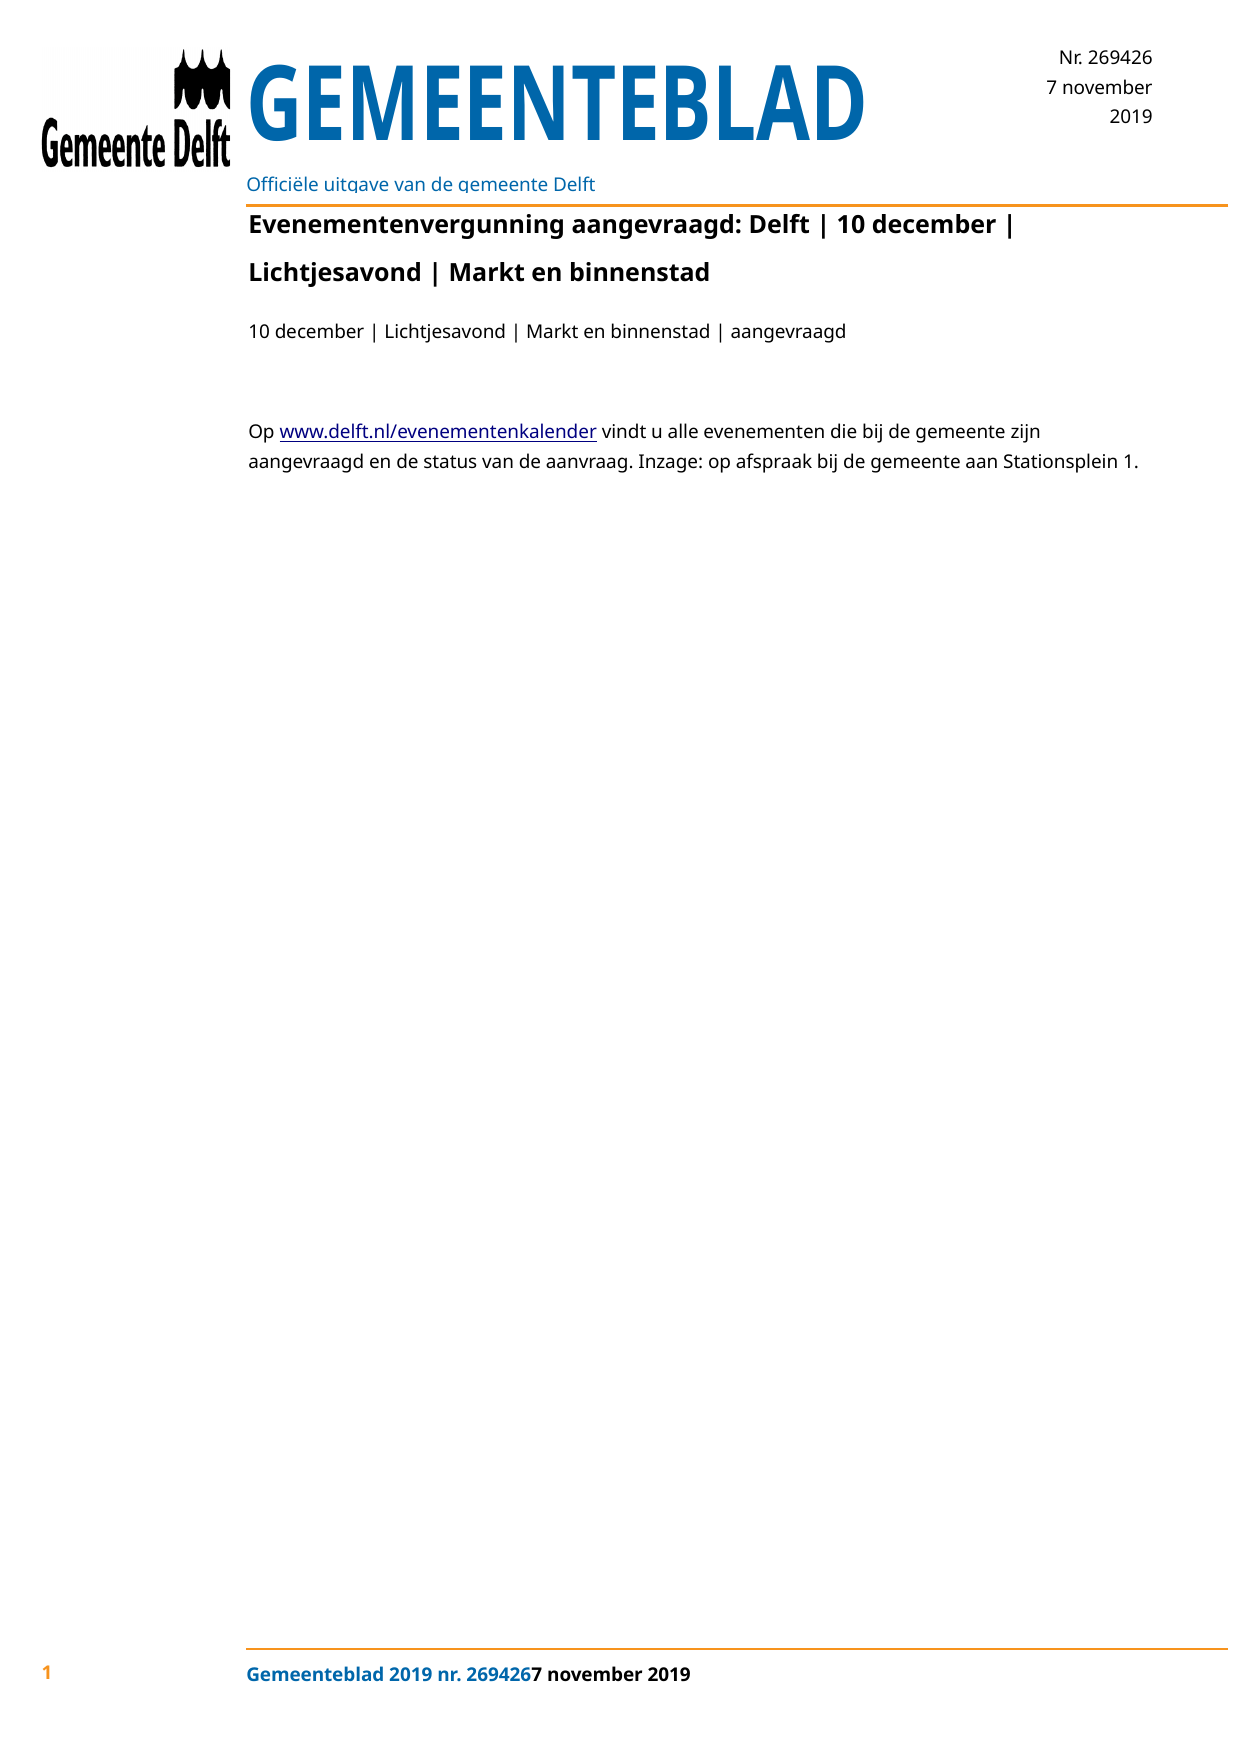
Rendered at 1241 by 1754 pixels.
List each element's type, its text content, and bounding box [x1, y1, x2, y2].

picture [41, 47, 231, 172]
text Evenementenvergunning aangevraagd: Delft | 10 december | Lichtjesavond | Markt en binnenstad [248, 207, 1152, 288]
text 10 december | Lichtjesavond | Markt en binnenstad | aangevraagd [248, 318, 1152, 344]
text Op www.delft.nl/evenementenkalender vindt u alle evenementen die bij de gemeente zijn aangevraagd en de status van de aanvraag. Inzage: op afspraak bij de gemeente aan Stationsplein 1. [248, 419, 1152, 474]
